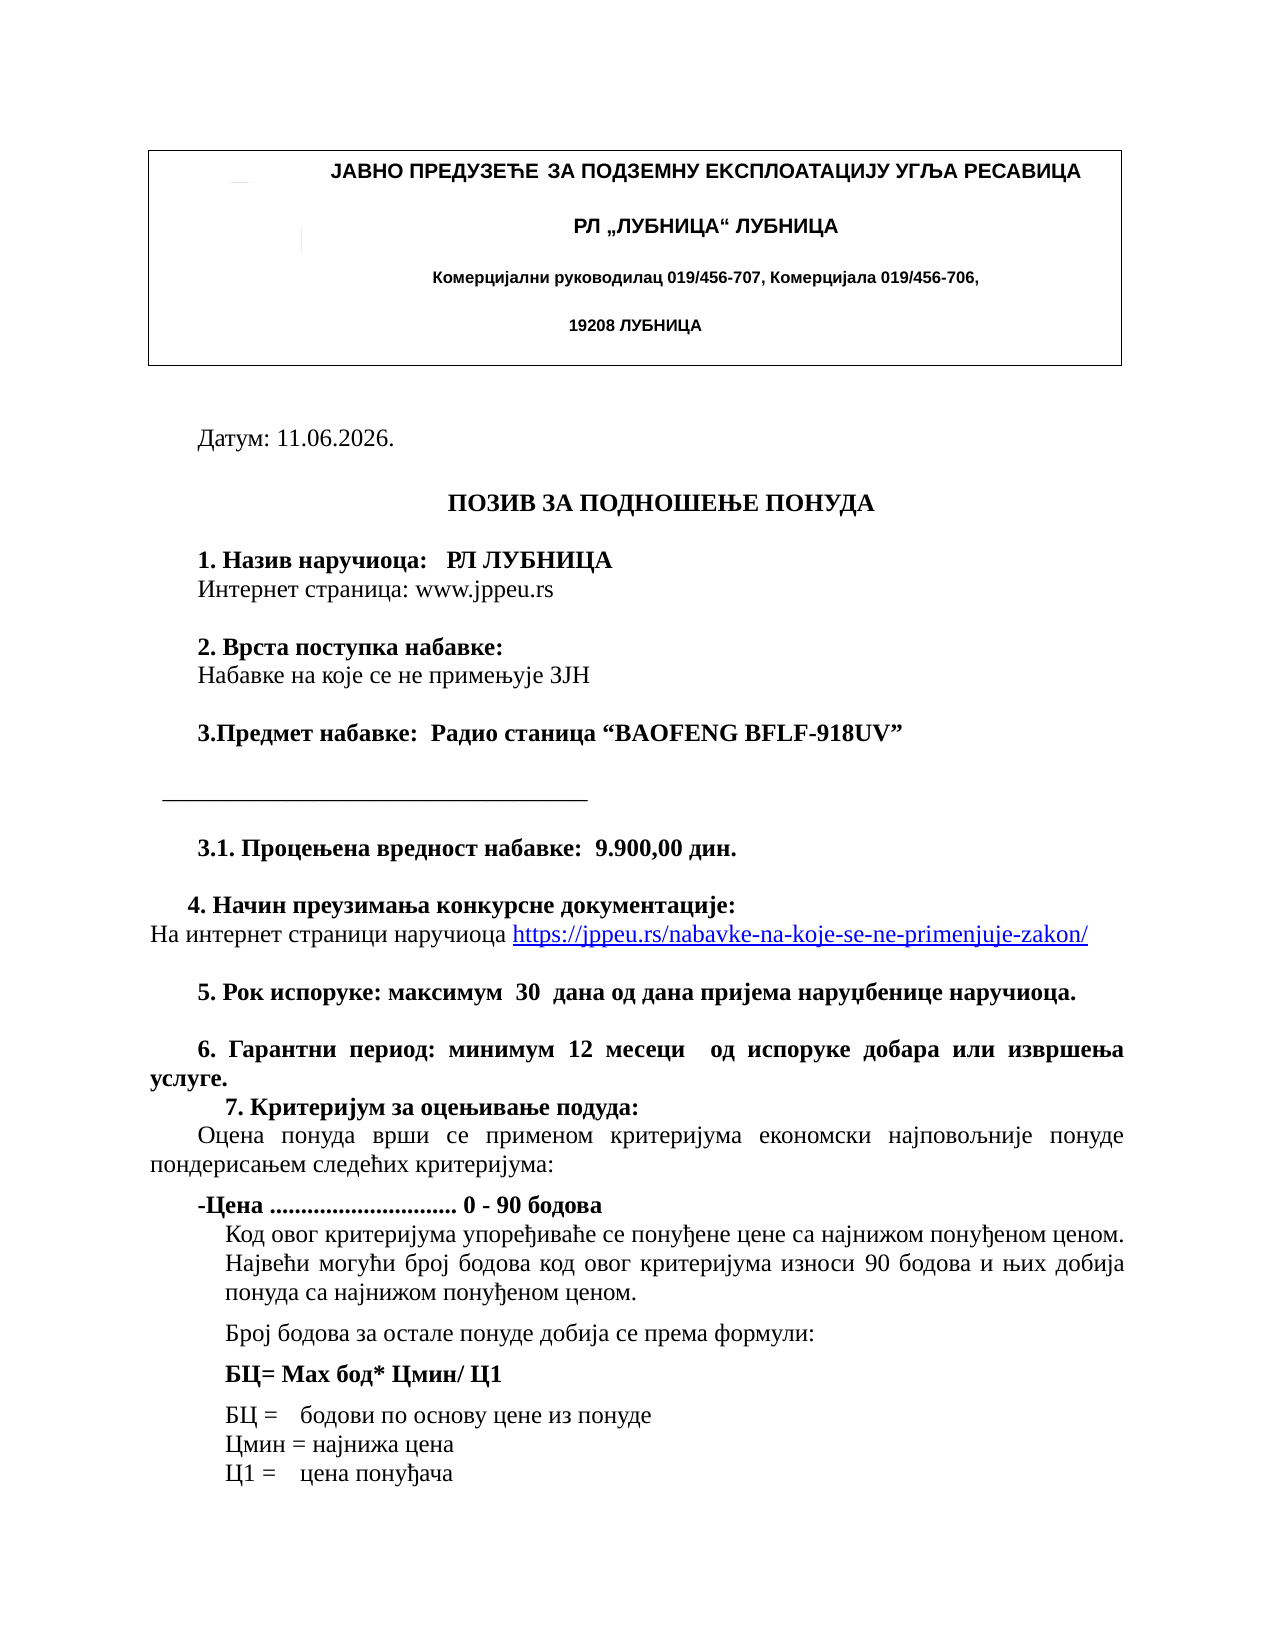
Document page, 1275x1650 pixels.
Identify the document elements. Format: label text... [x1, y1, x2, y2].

text __________________________________ [150, 776, 1125, 804]
text 2. Врста поступка набавке: [150, 632, 1125, 661]
text На интернет страници наручиоца https://jppeu.rs/nabavke-na-koje-se-ne-primenjuje-zakon/ [150, 919, 1125, 948]
text БЦ= Маx бод* Цмин/ Ц1 [225, 1359, 1125, 1388]
text Цмин = најнижа цена [225, 1429, 1125, 1458]
text 3.1. Процењена вредност набавке: 9.900,00 дин. [150, 833, 1125, 862]
text Број бодова за остале понуде добија се према формули: [225, 1318, 1125, 1347]
table_header ЈАВНО ПРЕДУЗЕЋЕ ЗА ПОДЗЕМНУ EKСПЛОАТАЦИЈУ УГЉА РЕСАВИЦА РЛ „ЛУБНИЦА“ ЛУБНИЦА Комерцијални руководилац 019/456-707, Комерцијала 019/456-706, 19208 ЛУБНИЦА [149, 151, 1121, 365]
text Датум: 11.06.2026. [150, 423, 1125, 452]
text 1. Назив наручиоца: РЛ ЛУБНИЦА [150, 546, 1125, 574]
text ПОЗИВ ЗА ПОДНОШЕЊЕ ПОНУДА [150, 488, 1125, 517]
text Оцена понуда врши се применом критеријума економски најповољније понуде пондерисањем следећих критеријума: [150, 1121, 1125, 1178]
text 7. Критеријум за оцењивање подуда: [150, 1092, 1125, 1121]
text 4. Начин преузимања конкурсне документације: [150, 891, 1125, 919]
text БЦ = бодови по основу цене из понуде [225, 1401, 1125, 1429]
text Набавке на које се не примењује ЗЈН [150, 661, 1125, 689]
text Код овог критеријума упоређиваће се понуђене цене са најнижом понуђеном ценом. Највећи могући број бодова код овог критеријума износи 90 бодова и њих добија понуда са најнижом понуђеном ценом. [225, 1219, 1125, 1306]
text 3.Предмет набавке: Радио станица “BAOFENG BFLF-918UV” [150, 718, 1125, 747]
text Ц1 = цена понуђача [225, 1458, 1125, 1487]
text 5. Рок испоруке: максимум 30 дана од дана пријема наруџбенице наручиоца. [150, 977, 1125, 1006]
text -Цена .............................. 0 - 90 бодова [150, 1191, 1125, 1219]
text Интернет страница: www.jppeu.rs [150, 574, 1125, 603]
text 6. Гарантни период: минимум 12 месеци од испоруке добара или извршења услуге. [150, 1034, 1125, 1092]
